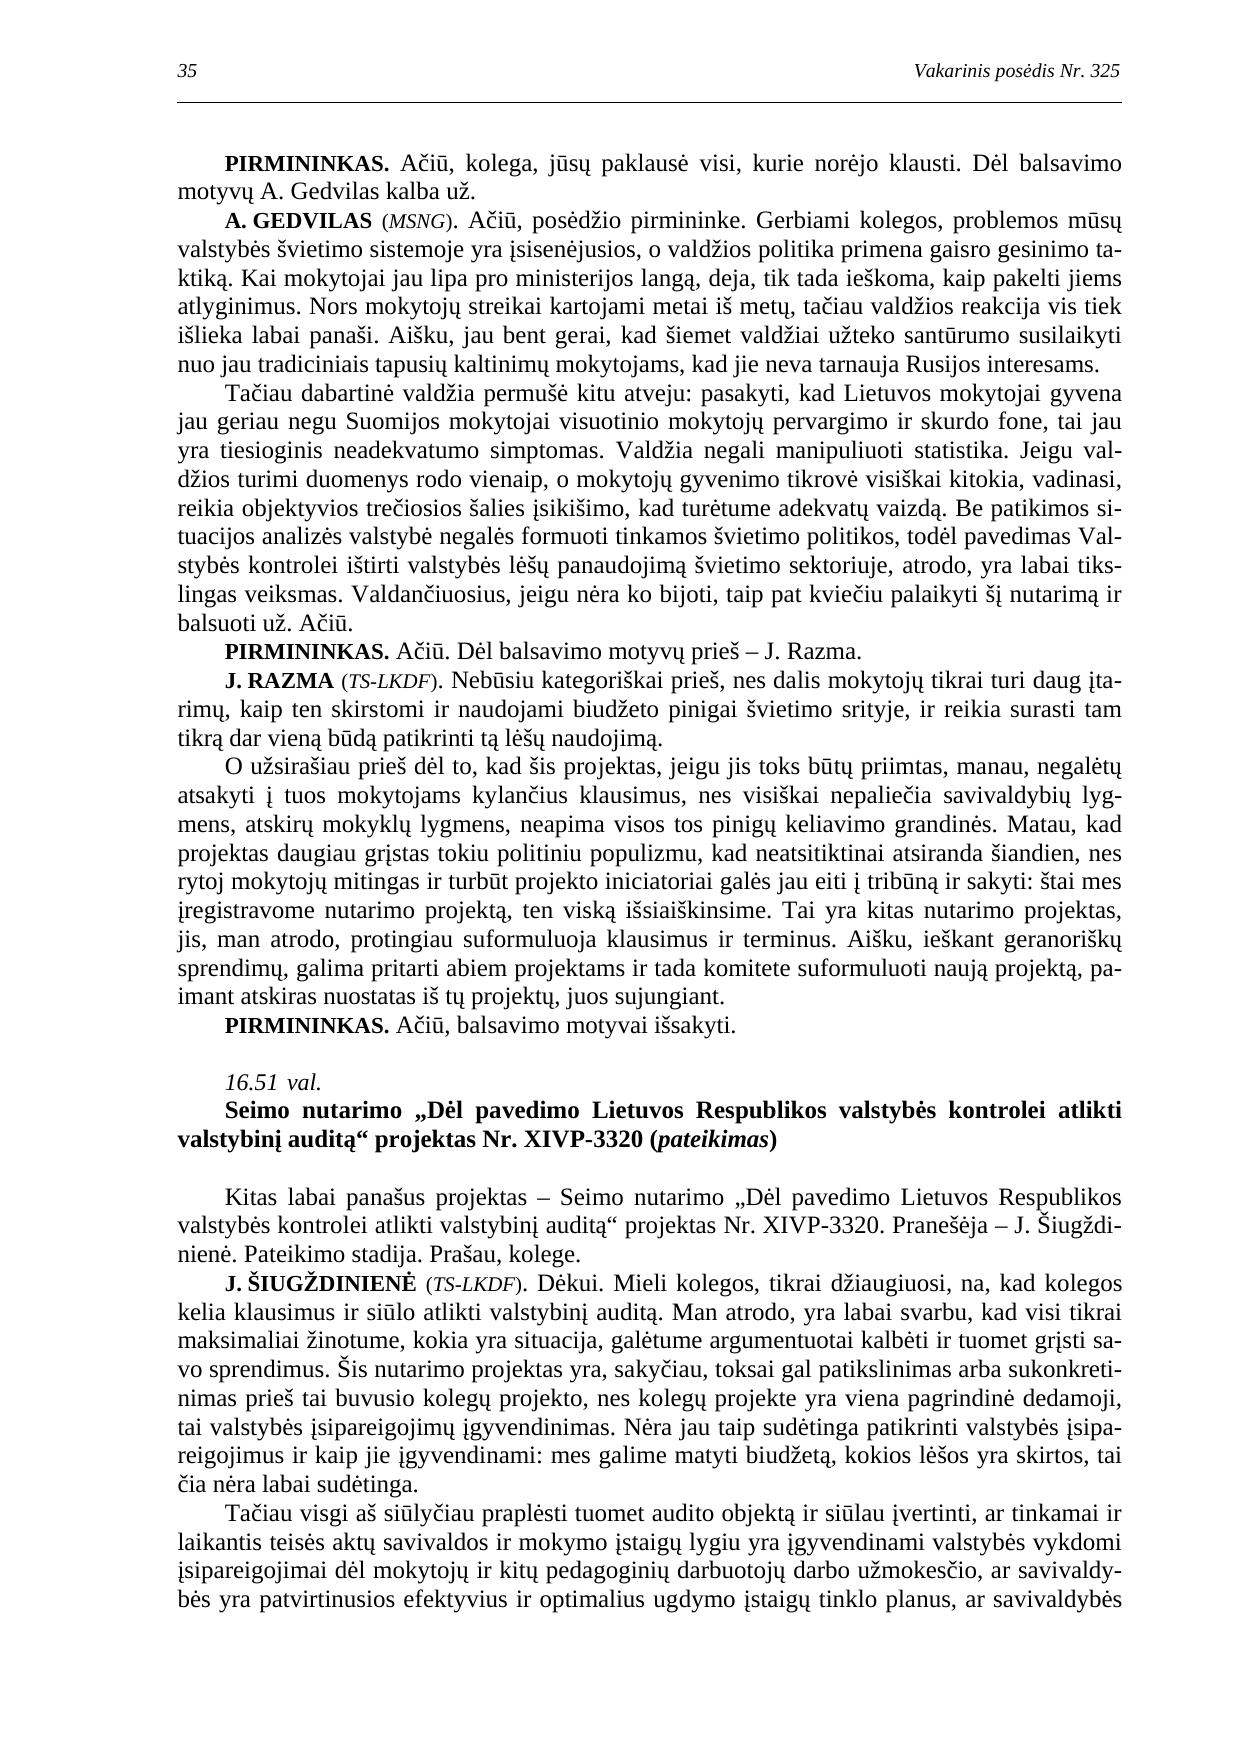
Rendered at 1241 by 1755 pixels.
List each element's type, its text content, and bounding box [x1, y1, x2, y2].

text O už­si­ra­šiau prieš dėl to, kad šis pro­jek­tas, jei­gu jis toks bū­tų pri­im­tas, ma­nau, ne­ga­lė­tų at­sa­ky­ti į tuos mo­ky­to­jams ky­lan­čius klau­si­mus, nes vi­siš­kai ne­pa­lie­čia sa­vi­val­dy­bių lyg­mens, at­ski­rų mo­kyk­lų lyg­mens, ne­ap­ima vi­sos tos pi­ni­gų ke­lia­vi­mo gran­di­nės. Ma­tau, kad pro­jek­tas dau­giau grįs­tas to­kiu po­li­ti­niu po­pu­liz­mu, kad ne­at­si­tik­ti­nai at­si­ran­da šian­dien, nes ry­toj mo­ky­to­jų mi­tin­gas ir tur­būt pro­jek­to ini­cia­to­riai ga­lės jau ei­ti į tri­bū­ną ir sa­ky­ti: štai mes įre­gist­ra­vo­me nu­ta­ri­mo pro­jek­tą, ten vis­ką iš­si­aiš­kin­si­me. Tai yra ki­tas nu­ta­ri­mo pro­jek­tas, jis, man at­ro­do, pro­tin­giau su­for­mu­luo­ja klau­si­mus ir ter­mi­nus. Aiš­ku, ieš­kant ge­ra­no­riš­kų spren­di­mų, ga­li­ma pri­tar­ti abiem pro­jek­tams ir ta­da ko­mi­te­te su­for­mu­luo­ti nau­ją pro­jek­tą, pa­imant at­ski­ras nuo­sta­tas iš tų pro­jek­tų, juos su­jun­giant. [177, 751, 1122, 1010]
text PIRMININKAS. Ačiū, ko­le­ga, jū­sų pa­klau­sė vi­si, ku­rie no­rė­jo klaus­ti. Dėl bal­sa­vi­mo mo­ty­vų A. Ged­vi­las kal­ba už. [177, 148, 1122, 205]
text 16.51 val. [224, 1068, 1122, 1095]
text Sei­mo nu­ta­ri­mo „Dėl pa­ve­di­mo Lie­tu­vos Res­pub­li­kos vals­ty­bės kon­tro­lei at­lik­ti vals­ty­bi­nį au­di­tą“ pro­jek­tas Nr. XIVP-3320 (pa­tei­ki­mas) [177, 1095, 1122, 1153]
text Ki­tas la­bai pa­na­šus pro­jek­tas – Sei­mo nu­ta­ri­mo „Dėl pa­ve­di­mo Lie­tu­vos Res­pub­li­kos vals­ty­bės kon­tro­lei at­lik­ti vals­ty­bi­nį au­di­tą“ pro­jek­tas Nr. XIVP-3320. Pra­ne­šė­ja – J. Šiugž­di­nie­nė. Pa­tei­ki­mo sta­di­ja. Pra­šau, ko­le­ge. [177, 1182, 1122, 1268]
text PIRMININKAS. Ačiū. Dėl bal­sa­vi­mo mo­ty­vų prieš – J. Raz­ma. [177, 636, 1122, 665]
text Ta­čiau vis­gi aš siū­ly­čiau pra­plės­ti tuo­met au­di­to ob­jek­tą ir siū­lau įver­tin­ti, ar tin­ka­mai ir lai­kan­tis tei­sės ak­tų sa­vi­val­dos ir mo­ky­mo įstai­gų ly­giu yra įgy­ven­di­na­mi vals­ty­bės vyk­do­mi įsi­pa­rei­go­ji­mai dėl mo­ky­to­jų ir ki­tų pe­da­go­gi­nių dar­buo­to­jų dar­bo už­mo­kes­čio, ar sa­vi­val­dy­bės yra pa­tvir­ti­nu­sios efek­ty­vius ir op­ti­ma­lius ug­dy­mo įstai­gų tin­klo pla­nus, ar sa­vi­val­dy­bės [177, 1498, 1122, 1613]
text Ta­čiau da­bar­ti­nė val­džia per­mu­šė ki­tu at­ve­ju: pa­sa­ky­ti, kad Lie­tu­vos mo­ky­to­jai gy­ve­na jau ge­riau ne­gu Suo­mi­jos mo­ky­to­jai vi­suo­ti­nio mo­ky­to­jų per­var­gi­mo ir skur­do fo­ne, tai jau yra tie­sio­gi­nis ne­adek­va­tu­mo simp­to­mas. Val­džia ne­ga­li ma­ni­pu­liuo­ti sta­tis­ti­ka. Jei­gu val­džios tu­ri­mi duo­me­nys ro­do vie­naip, o mo­ky­to­jų gy­ve­ni­mo tik­ro­vė vi­siš­kai ki­to­kia, va­di­na­si, rei­kia ob­jek­ty­vios tre­čio­sios ša­lies įsi­ki­ši­mo, kad tu­rė­tu­me adek­va­tų vaiz­dą. Be pa­ti­ki­mos si­tu­a­ci­jos ana­li­zės vals­ty­bė ne­ga­lės for­muo­ti tin­ka­mos švie­ti­mo po­li­ti­kos, to­dėl pa­ve­di­mas Val­s­ty­bės kon­tro­lei iš­tir­ti vals­ty­bės lė­šų pa­nau­do­ji­mą švie­ti­mo sek­to­riu­je, at­ro­do, yra la­bai tiks­lin­gas veiks­mas. Val­dan­čiuo­sius, jei­gu nė­ra ko bi­jo­ti, taip pat kvie­čiu pa­lai­ky­ti šį nu­ta­ri­mą ir bal­suo­ti už. Ačiū. [177, 378, 1122, 636]
text J. RAZMA (TS-LKDF). Ne­bū­siu ka­te­go­riš­kai prieš, nes da­lis mo­ky­to­jų tik­rai tu­ri daug įta­ri­mų, kaip ten skirs­to­mi ir nau­do­ja­mi biu­dže­to pi­ni­gai švie­ti­mo sri­ty­je, ir rei­kia su­ras­ti tam tik­rą dar vie­ną bū­dą pa­tik­rin­ti tą lė­šų nau­do­ji­mą. [177, 665, 1122, 751]
text A. GEDVILAS (MSNG). Ačiū, po­sė­džio pir­mi­nin­ke. Ger­bia­mi ko­le­gos, pro­ble­mos mū­sų vals­ty­bės švie­ti­mo sis­te­mo­je yra įsi­se­nė­ju­sios, o val­džios po­li­ti­ka pri­me­na gais­ro ge­si­ni­mo ta­k­ti­ką. Kai mo­ky­to­jai jau li­pa pro mi­nis­te­ri­jos lan­gą, de­ja, tik ta­da ieš­ko­ma, kaip pa­kel­ti jiems at­ly­gi­ni­mus. Nors mo­ky­to­jų strei­kai kar­to­ja­mi me­tai iš me­tų, ta­čiau val­džios re­ak­ci­ja vis tiek iš­lie­ka la­bai pa­na­ši. Aiš­ku, jau bent ge­rai, kad šie­met val­džiai už­te­ko san­tū­ru­mo su­si­lai­ky­ti nuo jau tra­di­ci­niais ta­pu­sių kal­ti­ni­mų mo­ky­to­jams, kad jie ne­va tar­nau­ja Ru­si­jos in­te­re­sams. [177, 205, 1122, 378]
text J. ŠIUGŽDINIENĖ (TS-LKDF). Dė­kui. Mie­li ko­le­gos, tik­rai džiau­giuo­si, na, kad ko­le­gos ke­lia klau­si­mus ir siū­lo at­lik­ti vals­ty­bi­nį au­di­tą. Man at­ro­do, yra la­bai svar­bu, kad vi­si tik­rai mak­si­ma­liai ži­no­tu­me, ko­kia yra si­tu­a­ci­ja, ga­lė­tu­me ar­gu­men­tuo­tai kal­bė­ti ir tuo­met grįs­ti sa­vo spren­di­mus. Šis nu­ta­ri­mo pro­jek­tas yra, sa­ky­čiau, tok­sai gal pa­tiks­li­ni­mas ar­ba su­kon­kre­ti­ni­mas prieš tai bu­vu­sio ko­le­gų pro­jek­to, nes ko­le­gų pro­jek­te yra vie­na pa­grin­di­nė de­da­mo­ji, tai vals­ty­bės įsi­pa­rei­go­ji­mų įgy­ven­di­ni­mas. Nė­ra jau taip su­dė­tin­ga pa­tik­rin­ti vals­ty­bės įsi­pa­rei­go­ji­mus ir kaip jie įgy­ven­di­na­mi: mes ga­li­me ma­ty­ti biu­dže­tą, ko­kios lė­šos yra skir­tos, tai čia nė­ra la­bai su­dė­tin­ga. [177, 1268, 1122, 1498]
text PIRMININKAS. Ačiū, bal­sa­vi­mo mo­ty­vai iš­sa­ky­ti. [177, 1010, 1122, 1039]
